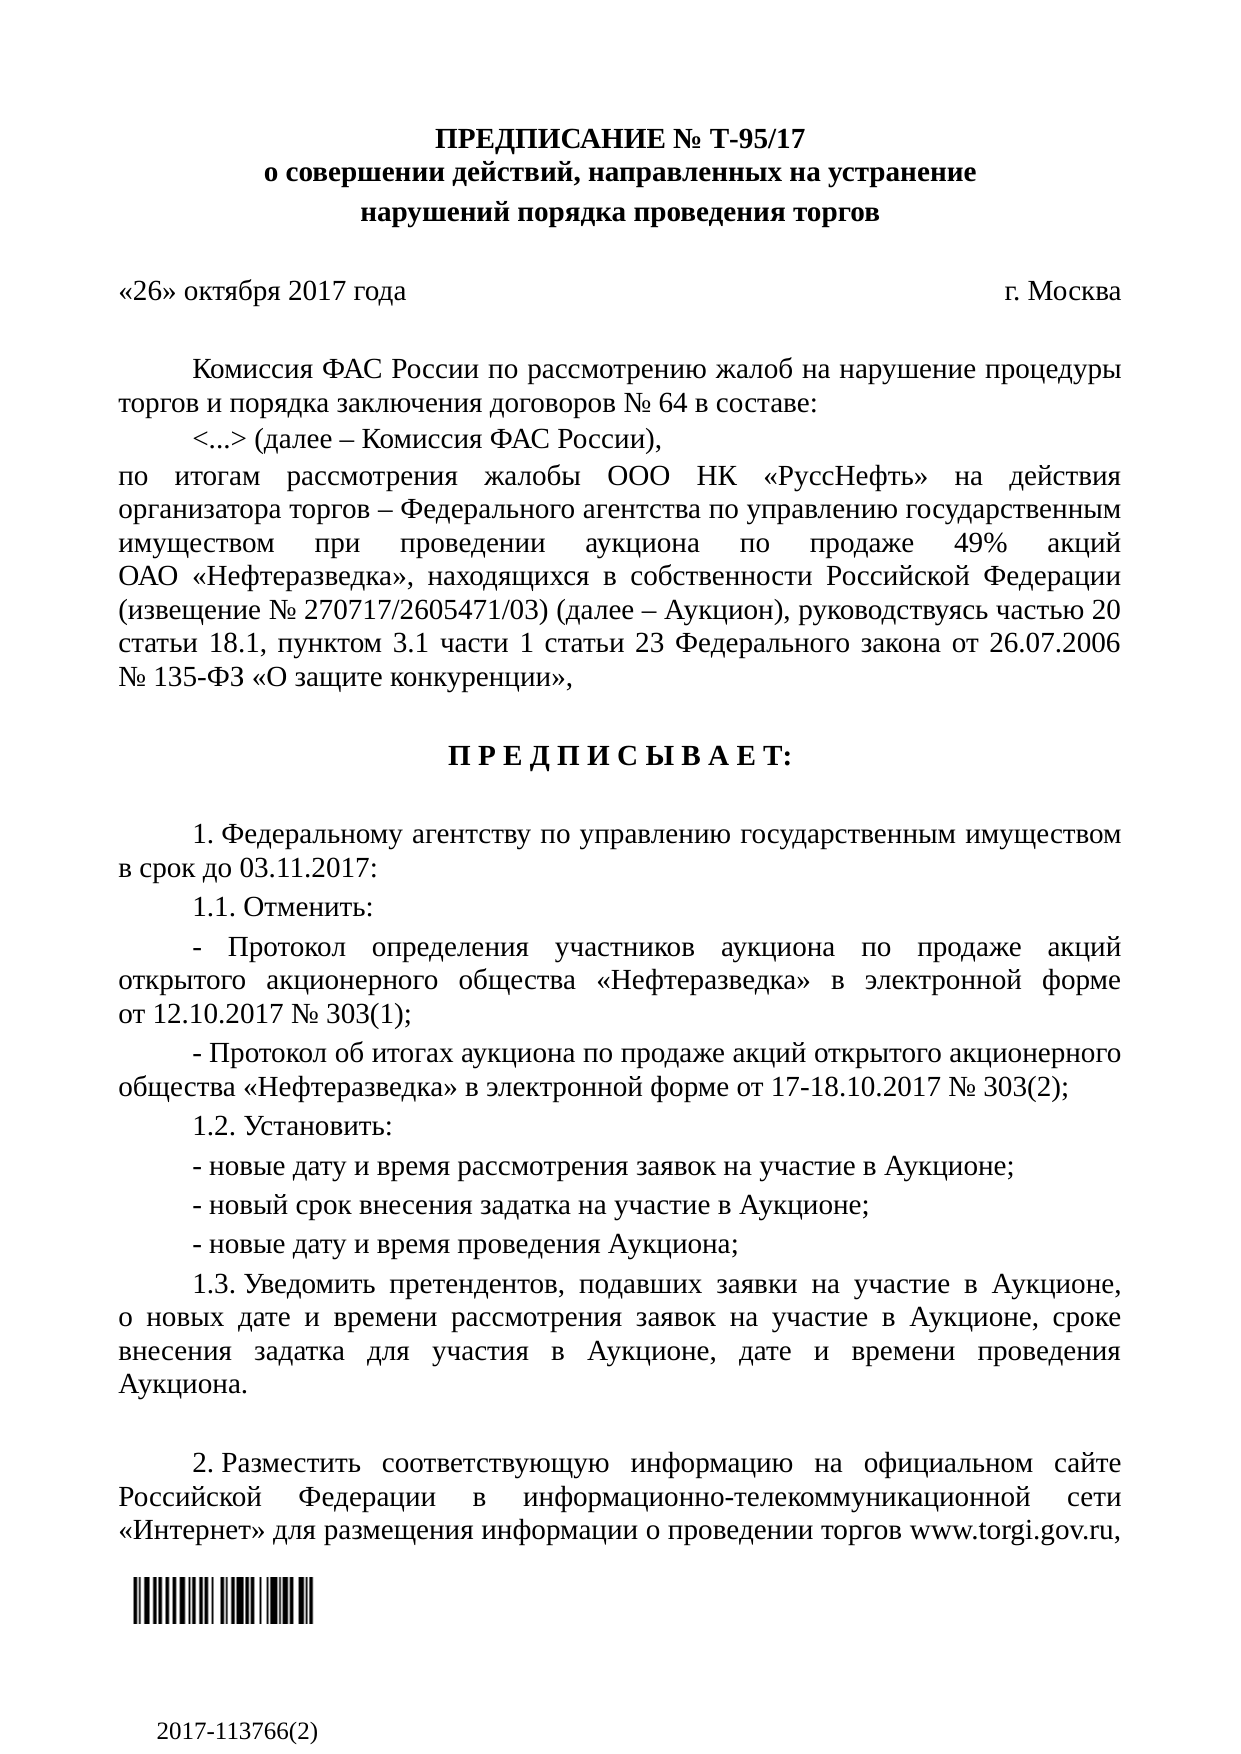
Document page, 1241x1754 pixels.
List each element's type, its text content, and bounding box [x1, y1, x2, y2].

picture [118, 1577, 331, 1624]
text - новый срок внесения задатка на участие в Аукционе; [118, 1187, 1122, 1221]
text - новые дату и время проведения Аукциона; [118, 1226, 1122, 1260]
text 2. Разместить соответствующую информацию на официальном сайте Российской Федерации в информационно-телекоммуникационной сети «Интернет» для размещения информации о проведении торгов www.torgi.gov.ru, [118, 1445, 1122, 1546]
text 1.2. Установить: [118, 1108, 1122, 1142]
text - Протокол определения участников аукциона по продаже акций открытого акционерного общества «Нефтеразведка» в электронной форме от 12.10.2017 № 303(1); [118, 929, 1122, 1029]
text 1. Федеральному агентству по управлению государственным имуществом в срок до 03.11.2017: [118, 817, 1122, 884]
text нарушений порядка проведения торгов [118, 194, 1122, 227]
text П Р Е Д П И С Ы В А Е Т: [118, 738, 1122, 771]
text Комиссия ФАС России по рассмотрению жалоб на нарушение процедуры торгов и порядка заключения договоров № 64 в составе: [118, 351, 1122, 418]
text 1.3. Уведомить претендентов, подавших заявки на участие в Аукционе, о новых дате и времени рассмотрения заявок на участие в Аукционе, сроке внесения задатка для участия в Аукционе, дате и времени проведения Аукциона. [118, 1266, 1122, 1400]
text <...> (далее – Комиссия ФАС России), [118, 421, 1122, 455]
text - Протокол об итогах аукциона по продаже акций открытого акционерного общества «Нефтеразведка» в электронной форме от 17-18.10.2017 № 303(2); [118, 1035, 1122, 1102]
text «26» октября 2017 года г. Москва [118, 273, 1122, 306]
text - новые дату и время рассмотрения заявок на участие в Аукционе; [118, 1148, 1122, 1181]
text ПРЕДПИСАНИЕ № Т-95/17 о совершении действий, направленных на устранение [118, 121, 1122, 188]
text по итогам рассмотрения жалобы ООО НК «РуссНефть» на действия организатора торгов – Федерального агентства по управлению государственным имуществом при проведении аукциона по продаже 49% акций ОАО «Нефтеразведка», находящихся в собственности Российской Федерации (извещение № 270717/2605471/03) (далее – Аукцион), руководствуясь частью 20 статьи 18.1, пунктом 3.1 части 1 статьи 23 Федерального закона от 26.07.2006 № 135-ФЗ «О защите конкуренции», [118, 458, 1122, 693]
text 1.1. Отменить: [118, 889, 1122, 923]
